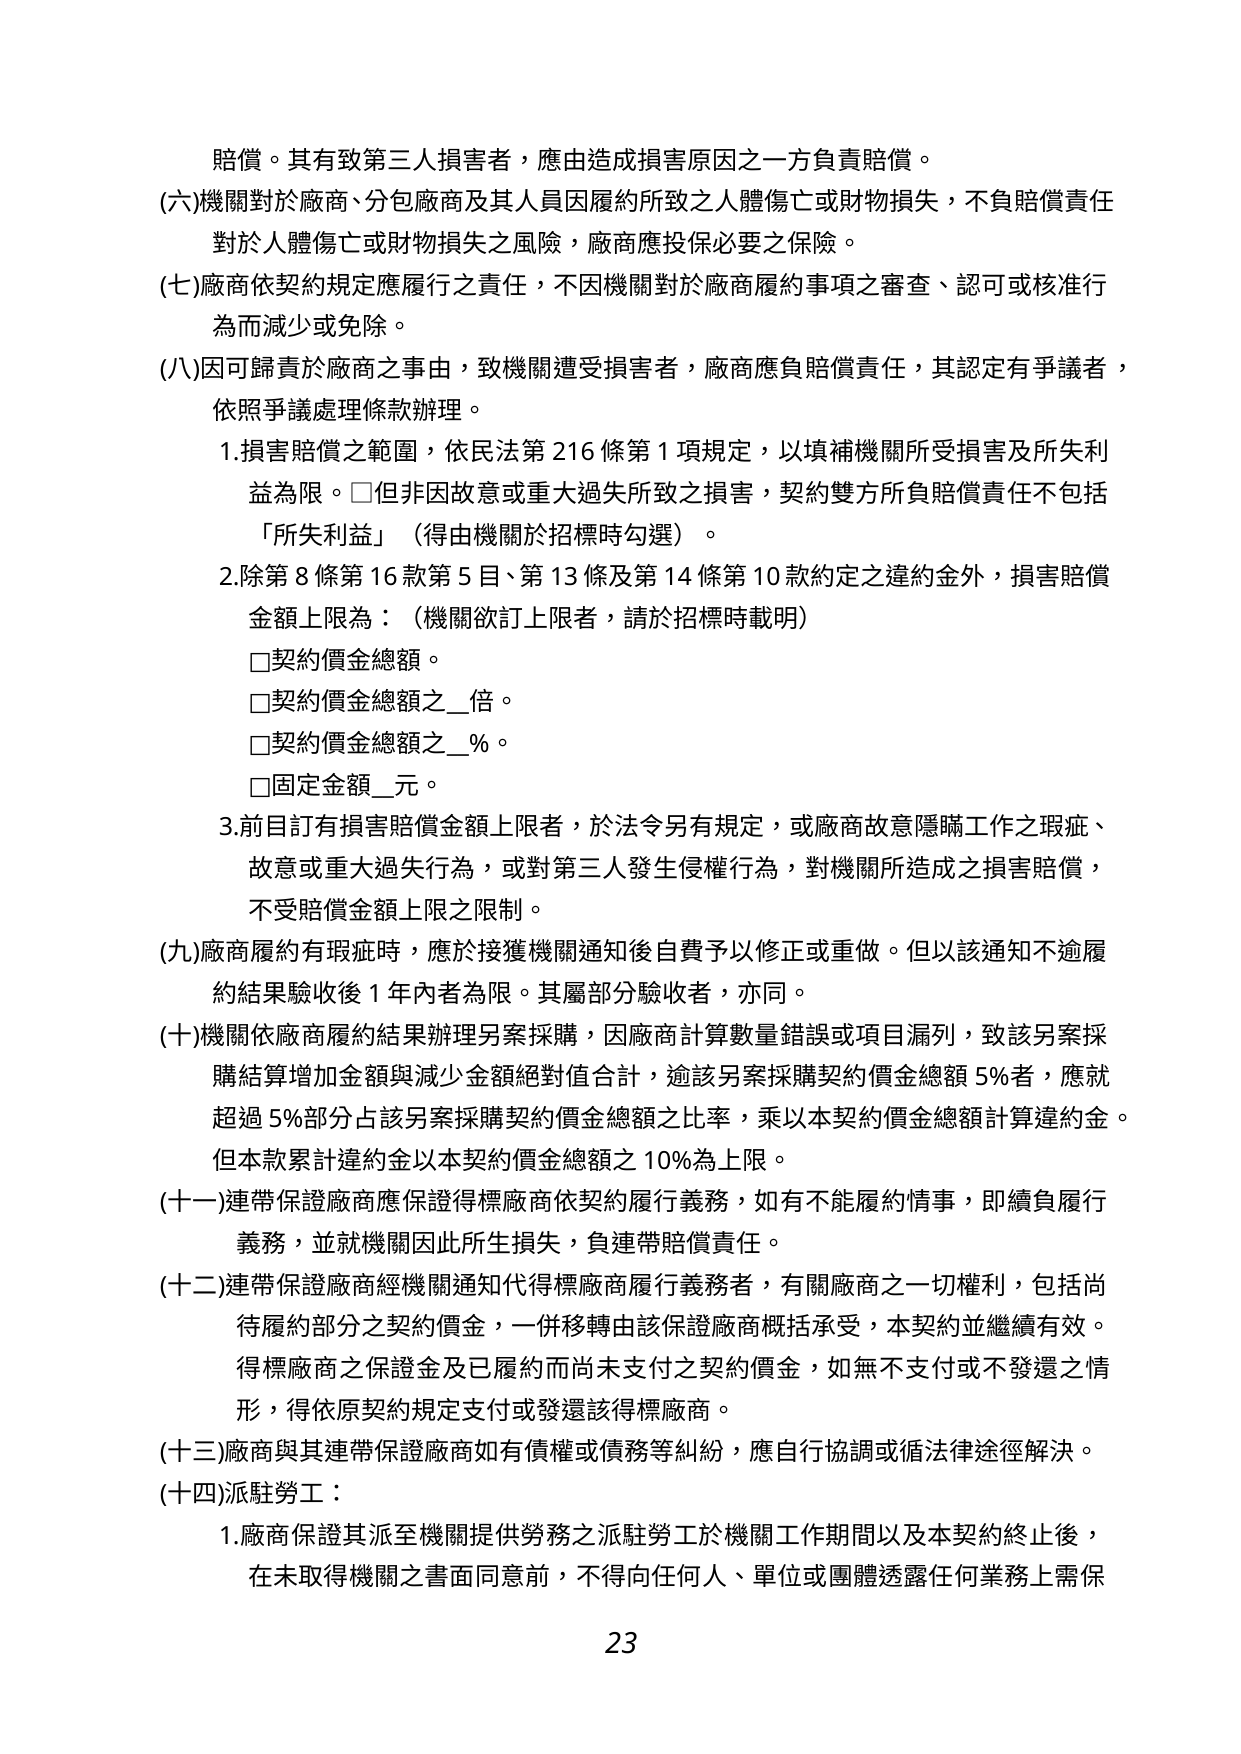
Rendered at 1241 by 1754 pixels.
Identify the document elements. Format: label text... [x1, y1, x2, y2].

text 賠償。其有致第三人損害者，應由造成損害原因之一方負責賠償。 [159, 136, 1110, 177]
text (十)機關依廠商履約結果辦理另案採購，因廠商計算數量錯誤或項目漏列，致該另案採購結算增加金額與減少金額絕對值合計，逾該另案採購契約價金總額5%者，應就超過5%部分占該另案採購契約價金總額之比率，乘以本契約價金總額計算違約金。但本款累計違約金以本契約價金總額之10%為上限。 [159, 1011, 1110, 1177]
text (八)因可歸責於廠商之事由，致機關遭受損害者，廠商應負賠償責任，其認定有爭議者，依照爭議處理條款辦理。 [159, 344, 1110, 427]
text □固定金額__元。 [248, 761, 1110, 802]
text (六)機關對於廠商、分包廠商及其人員因履約所致之人體傷亡或財物損失，不負賠償責任。對於人體傷亡或財物損失之風險，廠商應投保必要之保險。 [159, 177, 1110, 261]
text (十四)派駐勞工： [159, 1469, 1110, 1511]
text □契約價金總額之__倍。 [248, 677, 1110, 719]
text (七)廠商依契約規定應履行之責任，不因機關對於廠商履約事項之審查、認可或核准行為而減少或免除。 [159, 261, 1110, 344]
text 1.損害賠償之範圍，依民法第216條第1項規定，以填補機關所受損害及所失利益為限。□但非因故意或重大過失所致之損害，契約雙方所負賠償責任不包括「所失利益」（得由機關於招標時勾選）。 [218, 427, 1110, 552]
text □契約價金總額。 [248, 636, 1110, 677]
text (十三)廠商與其連帶保證廠商如有債權或債務等糾紛，應自行協調或循法律途徑解決。 [159, 1427, 1110, 1469]
text □契約價金總額之__%。 [248, 719, 1110, 761]
text (十二)連帶保證廠商經機關通知代得標廠商履行義務者，有關廠商之一切權利，包括尚待履約部分之契約價金，一併移轉由該保證廠商概括承受，本契約並繼續有效。得標廠商之保證金及已履約而尚未支付之契約價金，如無不支付或不發還之情形，得依原契約規定支付或發還該得標廠商。 [159, 1261, 1110, 1427]
text 2.除第8條第16款第5目、第13條及第14條第10款約定之違約金外，損害賠償金額上限為：（機關欲訂上限者，請於招標時載明） [218, 552, 1110, 636]
text (九)廠商履約有瑕疵時，應於接獲機關通知後自費予以修正或重做。但以該通知不逾履約結果驗收後1年內者為限。其屬部分驗收者，亦同。 [159, 927, 1110, 1011]
text 3.前目訂有損害賠償金額上限者，於法令另有規定，或廠商故意隱瞞工作之瑕疵、故意或重大過失行為，或對第三人發生侵權行為，對機關所造成之損害賠償，不受賠償金額上限之限制。 [218, 802, 1110, 927]
text 1.廠商保證其派至機關提供勞務之派駐勞工於機關工作期間以及本契約終止後，在未取得機關之書面同意前，不得向任何人、單位或團體透露任何業務上需保 [218, 1511, 1108, 1594]
text (十一)連帶保證廠商應保證得標廠商依契約履行義務，如有不能履約情事，即續負履行義務，並就機關因此所生損失，負連帶賠償責任。 [159, 1177, 1110, 1261]
